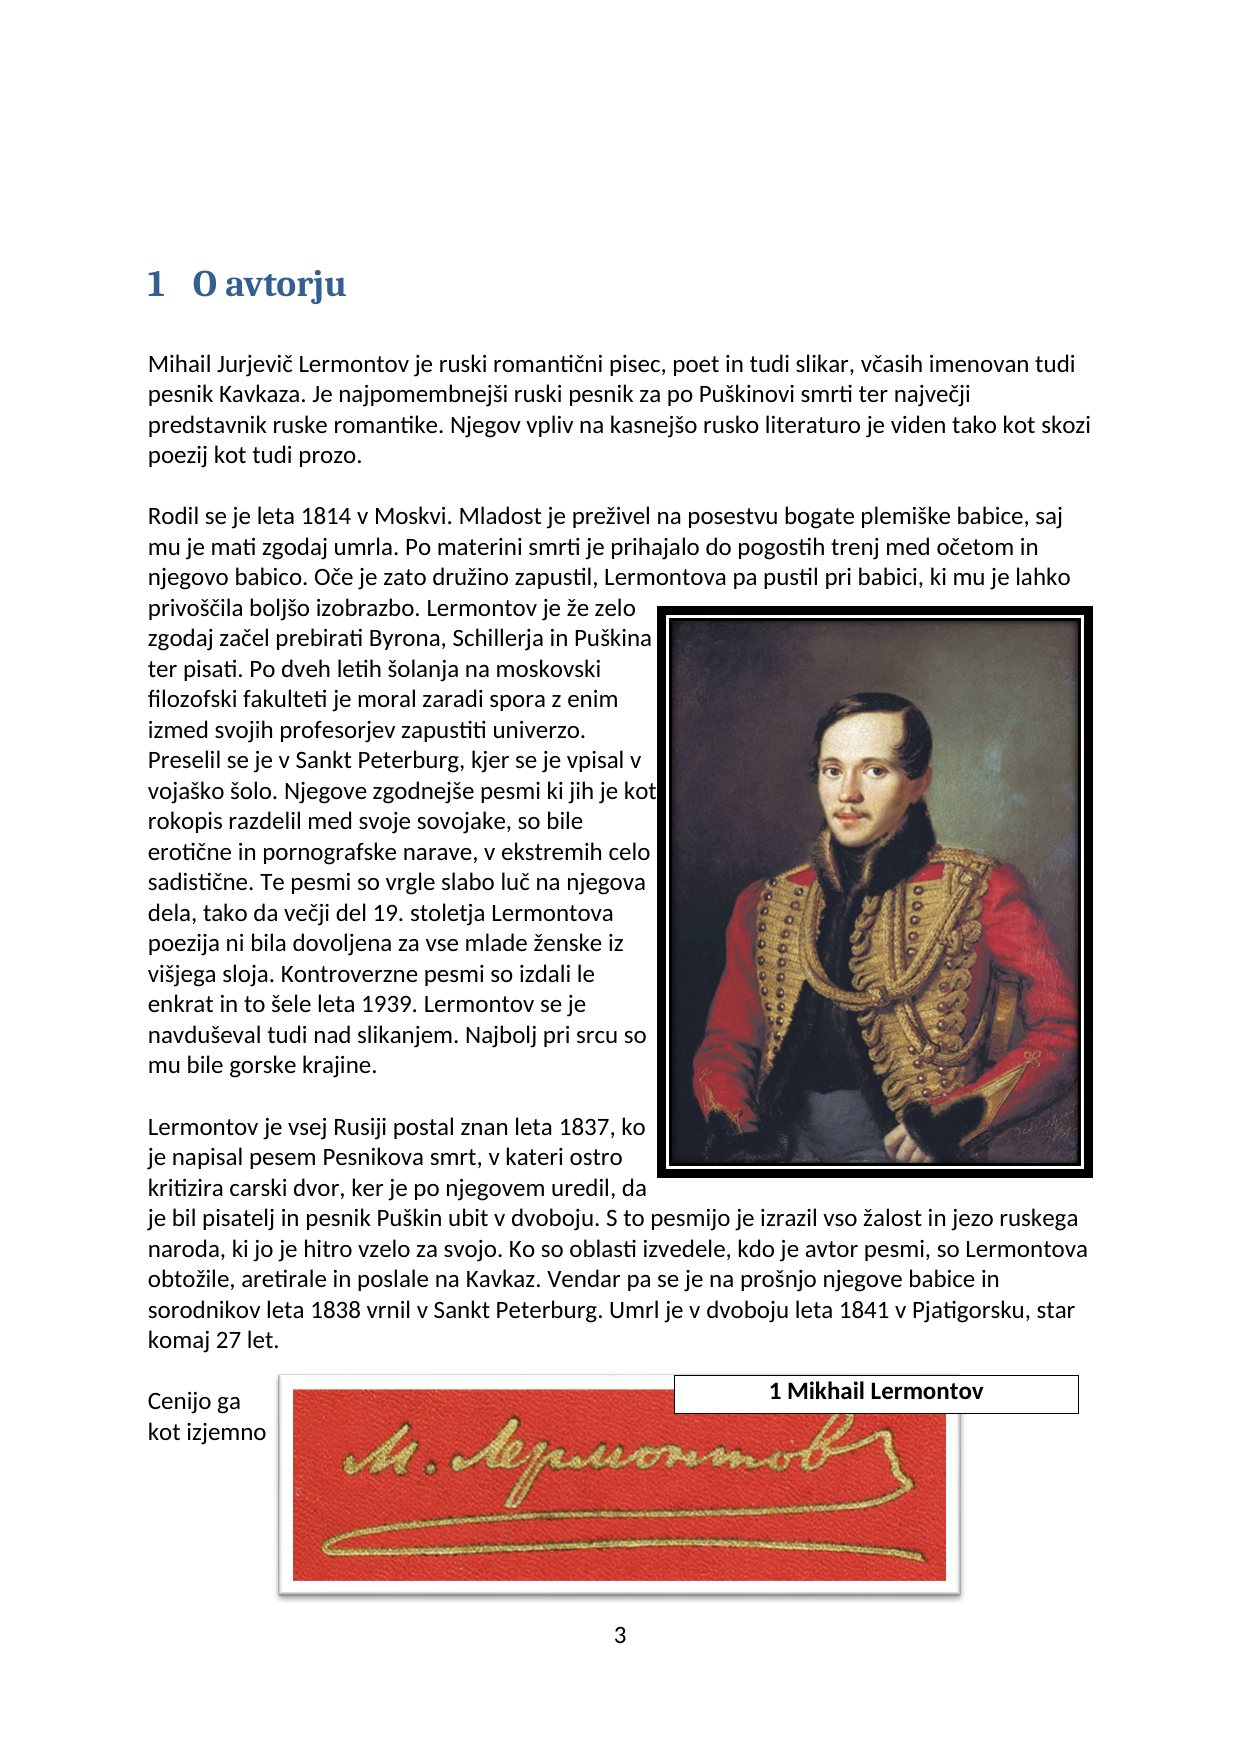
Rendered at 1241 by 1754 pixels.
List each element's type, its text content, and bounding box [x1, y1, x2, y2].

picture [657, 1080, 1093, 1111]
text 1 Mikhail Lermontov [675, 1376, 1078, 1405]
text Cenijo ga kot izjemno [148, 1385, 1093, 1446]
text Mihail Jurjevič Lermontov je ruski romantični pisec, poet in tudi slikar, včasih imenovan tudi pesnik Kavkaza. Je najpomembnejši ruski pesnik za po Puškinovi smrti ter največji predstavnik ruske romantike. Njegov vpliv na kasnejšo rusko literaturo je viden tako kot skozi poezij kot tudi prozo. [148, 348, 1093, 470]
text Rodil se je leta 1814 v Moskvi. Mladost je preživel na posestvu bogate plemiške babice, saj mu je mati zgodaj umrla. Po materini smrti je prihajalo do pogostih trenj med očetom in njegovo babico. Oče je zato družino zapustil, Lermontova pa pustil pri babici, ki mu je lahko privoščila boljšo izobrazbo. Lermontov je že zelo zgodaj začel prebirati Byrona, Schillerja in Puškina ter pisati. Po dveh letih šolanja na moskovski filozofski fakulteti je moral zaradi spora z enim izmed svojih profesorjev zapustiti univerzo. Preselil se je v Sankt Peterburg, kjer se je vpisal v vojaško šolo. Njegove zgodnejše pesmi ki jih je kot rokopis razdelil med svoje sovojake, so bile erotične in pornografske narave, v ekstremih celo sadistične. Te pesmi so vrgle slabo luč na njegova dela, tako da večji del 19. stoletja Lermontova poezija ni bila dovoljena za vse mlade ženske iz višjega sloja. Kontroverzne pesmi so izdali le enkrat in to šele leta 1939. Lermontov se je navduševal tudi nad slikanjem. Najbolj pri srcu so mu bile gorske krajine. [148, 500, 1093, 1080]
picture [271, 1369, 969, 1385]
text Lermontov je vsej Rusiji postal znan leta 1837, ko je napisal pesem Pesnikova smrt, v kateri ostro kritizira carski dvor, ker je po njegovem uredil, da je bil pisatelj in pesnik Puškin ubit v dvoboju. S to pesmijo je izrazil vso žalost in jezo ruskega naroda, ki jo je hitro vzelo za svojo. Ko so oblasti izvedele, kdo je avtor pesmi, so Lermontova obtožile, aretirale in poslale na Kavkaz. Vendar pa se je na prošnjo njegove babice in sorodnikov leta 1838 vrnil v Sankt Peterburg. Umrl je v dvoboju leta 1841 v Pjatigorsku, star komaj 27 let. [148, 1111, 1093, 1355]
picture [271, 1446, 969, 1607]
subtitle O avtorju [148, 263, 1093, 306]
